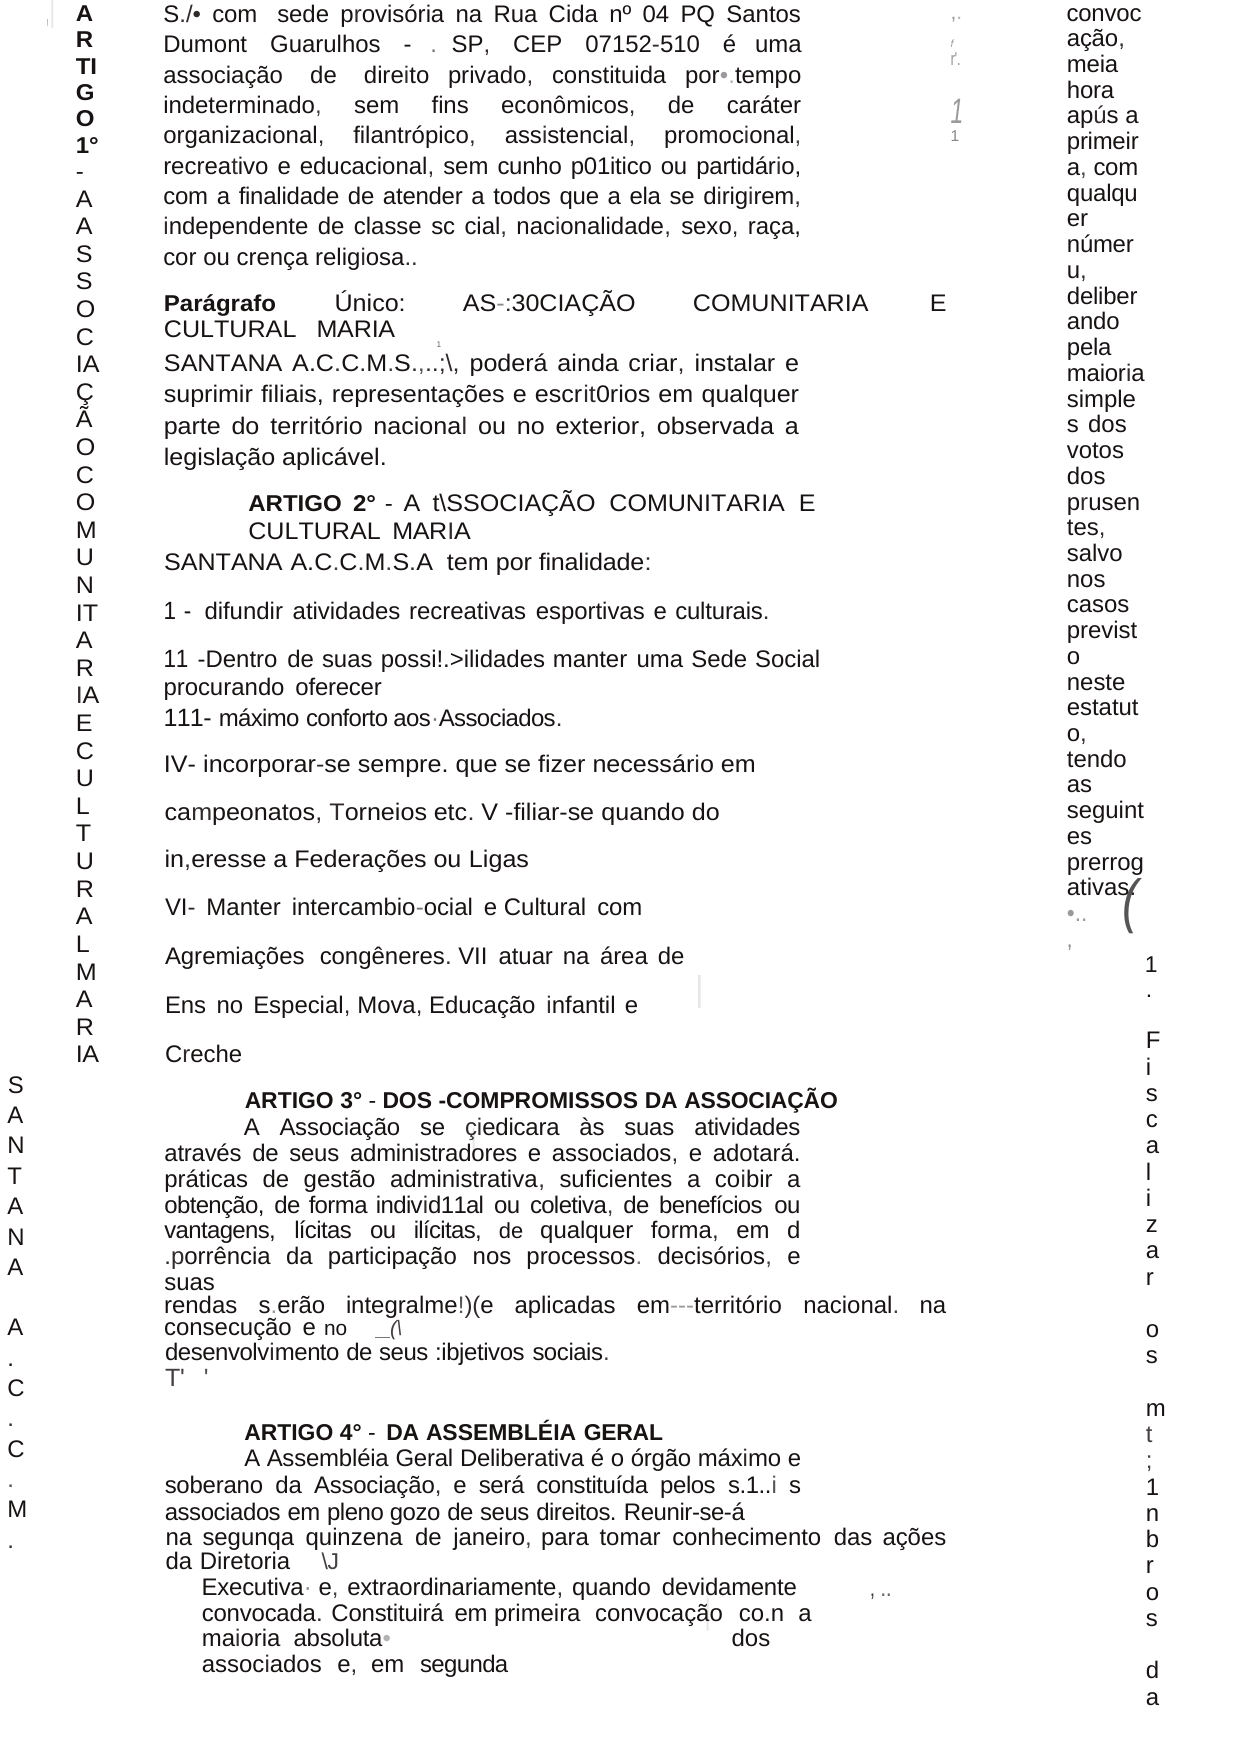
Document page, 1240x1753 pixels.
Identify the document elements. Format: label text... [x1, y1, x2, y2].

text 1 [950, 130, 968, 144]
text 1 [950, 94, 965, 130]
text ARTIGO 3° - DOS -COMPROMISSOS DA ASSOCIAÇÃO [244, 1088, 946, 1114]
text 1 [436, 342, 946, 349]
text SANTANA A.C.C.M.S.,..;\, poderá ainda criar, instalar e suprimir filiais, representações e escrit0rios em qualquer parte do território nacional ou no exterior, observada a legislação aplicável. [163, 349, 799, 470]
text Parágrafo Único: AS-:30CIAÇÃO COMUNITARIA E CULTURAL MARIA [164, 291, 946, 342]
text A Associação se çiedicara às suas atividades através de seus administradores e associados, e adotará. práticas de gestão administrativa, suficientes a coibir a obtenção, de forma individ11al ou coletiva, de benefícios ou vantagens, lícitas ou ilícitas, de qualquer forma, em d .porrência da participação nos processos. decisórios, e suas [164, 1115, 800, 1295]
text r'. [950, 49, 972, 69]
text desenvolvimento de seus :ibjetivos sociais. T' ' [165, 1340, 946, 1392]
text ,. [950, 0, 971, 24]
text ARTIGO 4° - DA ASSEMBLÉIA GERAL [244, 1419, 946, 1445]
text (Y [1122, 868, 1170, 934]
text 11 -Dentro de suas possi!.>ilidades manter uma Sede Social procurando oferecer [163, 644, 946, 701]
text SANTANA A.C.C.M.S./• com sede provisória na Rua Cida nº 04 PQ Santos Dumont Guarulhos - . SP, CEP 07152-510 é uma associação de direito privado, constituida por•.tempo indeterminado, sem fins econômicos, de caráter organizacional, filantrópico, assistencial, promocional, recreativo e educacional, sem cunho p01itico ou partidário, com a finalidade de atender a todos que a ela se dirigirem, independente de classe sc cial, nacionalidade, sexo, raça, cor ou crença religiosa.. [163, 0, 801, 270]
text rendas s.erão integralme!)(e aplicadas em---território nacional. na consecução e no (\ [164, 1295, 946, 1340]
text SANTANA A.C.C.M.S.A tem por finalidade: [164, 548, 946, 576]
text convocação, meia hora apús a primeira, com qualquer númeru, deliberando pela maioria simples dos votos dos prusentes, salvo nos casos previsto neste estatuto, tendo as seguintes prerrogativas. •.. , [1066, 1, 1146, 952]
text ARTIGO 1° - A ASSOCIAÇÃO COMUNITARIA E CULTURAL MARIA [76, 0, 100, 1068]
text A Assembléia Geral Deliberativa é o órgão máximo e soberano da Associação, e será constituída pelos s.1..i s associados em pleno gozo de seus direitos. Reunir-se-á [164, 1445, 802, 1526]
text 1 - difundir atividades recreativas esportivas e culturais. [163, 596, 946, 624]
text na segunqa quinzena de janeiro, para tomar conhecimento das ações da Diretoria \J [165, 1526, 946, 1575]
text ARTIGO 2° - A t\SSOCIAÇÃO COMUNITARIA E CULTURAL MARIA [248, 489, 946, 544]
text f [950, 39, 973, 49]
text 111- máximo conforto aos·Associados. [163, 703, 946, 732]
text Executiva· e, extraordinariamente, quando devidamente convocada. Constituirá em primeira convocação co.n a maioria absoluta• dos associados e, em segunda [201, 1576, 834, 1677]
text IV- incorporar-se sempre. que se fizer necessário em campeonatos, Torneios etc. V -filiar-se quando do in,eresse a Federações ou Ligas [164, 750, 812, 873]
text , .. [869, 1576, 946, 1602]
text VI- Manter intercambio-ocial e Cultural com Agremiações congêneres. VII atuar na área de Ens no Especial, Mova, Educação infantil e Creche [165, 893, 717, 1067]
